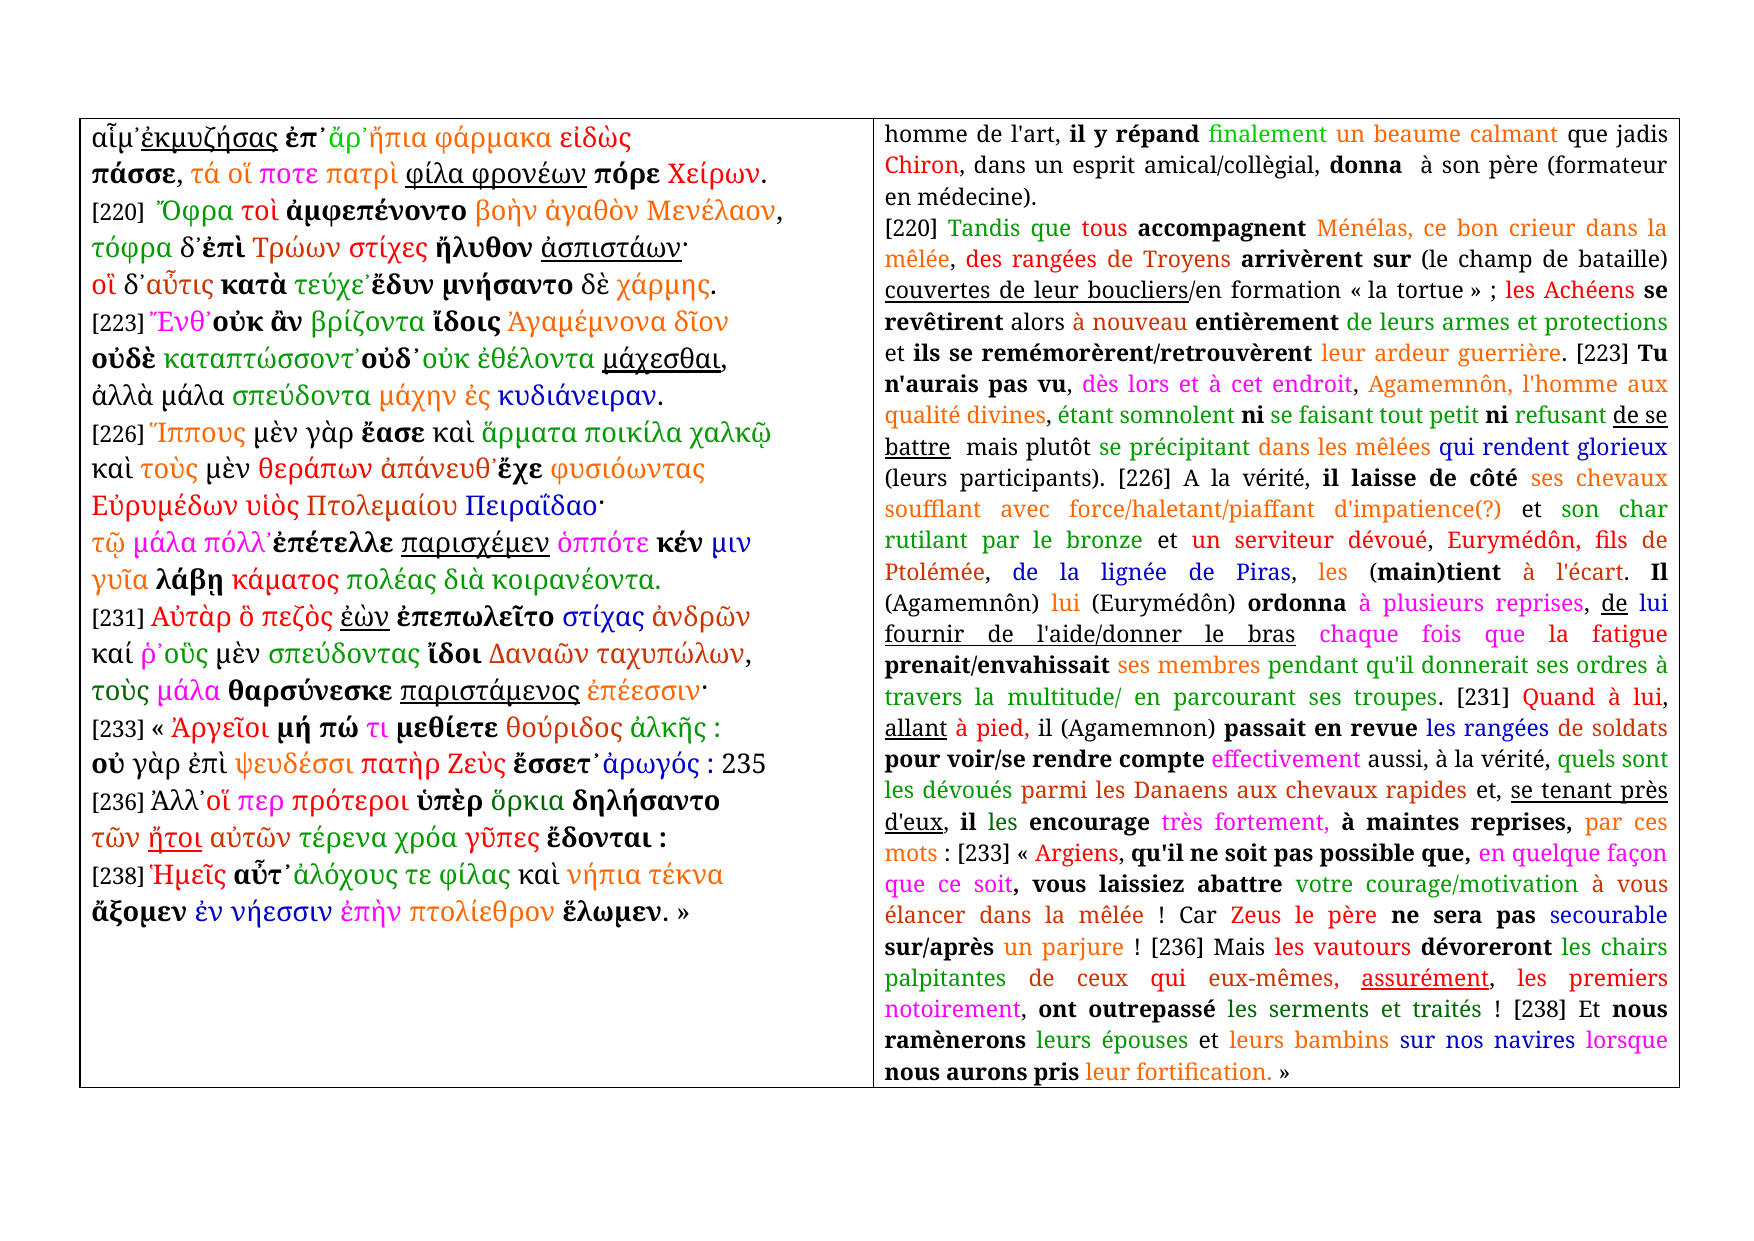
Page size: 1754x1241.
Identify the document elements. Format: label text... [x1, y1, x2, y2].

table_header homme de l'art, il y répand finalement un beaume calmant que jadis Chiron, dans un esprit amical/collègial, donna à son père (formateur en médecine). [220] Tandis que tous accompagnent Ménélas, ce bon crieur dans la mêlée, des rangées de Troyens arrivèrent sur (le champ de bataille) couvertes de leur boucliers/en formation « la tortue » ; les Achéens se revêtirent alors à nouveau entièrement de leurs armes et protections et ils se remémorèrent/retrouvèrent leur ardeur guerrière. [223] Tu n'aurais pas vu, dès lors et à cet endroit, Agamemnôn, l'homme aux qualité divines, étant somnolent ni se faisant tout petit ni refusant de se battre mais plutôt se précipitant dans les mêlées qui rendent glorieux (leurs participants). [226] A la vérité, il laisse de côté ses chevaux soufflant avec force/haletant/piaffant d'impatience(?) et son char rutilant par le bronze et un serviteur dévoué, Eurymédôn, fils de Ptolémée, de la lignée de Piras, les (main)tient à l'écart. Il (Agamemnôn) lui (Eurymédôn) ordonna à plusieurs reprises, de lui fournir de l'aide/donner le bras chaque fois que la fatigue prenait/envahissait ses membres pendant qu'il donnerait ses ordres à travers la multitude/ en parcourant ses troupes. [231] Quand à lui, allant à pied, il (Agamemnon) passait en revue les rangées de soldats pour voir/se rendre compte effectivement aussi, à la vérité, quels sont les dévoués parmi les Danaens aux chevaux rapides et, se tenant près d'eux, il les encourage très fortement, à maintes reprises, par ces mots : [233] « Argiens, qu'il ne soit pas possible que, en quelque façon que ce soit, vous laissiez abattre votre courage/motivation à vous élancer dans la mêlée ! Car Zeus le père ne sera pas secourable sur/après un parjure ! [236] Mais les vautours dévoreront les chairs palpitantes de ceux qui eux-mêmes, assurément, les premiers notoirement, ont outrepassé les serments et traités ! [238] Et nous ramènerons leurs épouses et leurs bambins sur nos navires lorsque nous aurons pris leur fortification. » [874, 119, 1679, 1087]
table_header αἷμ᾽ἐκμυζήσας ἐπ᾽ἄρ᾽ἤπια φάρμακα εἰδὼς πάσσε, τά οἵ ποτε πατρὶ φίλα φρονέων πόρε Χείρων. [220] Ὄφρα τοὶ ἀμφεπένοντο βοὴν ἀγαθὸν Μενέλαον, τόφρα δ᾽ἐπὶ Τρώων στίχες ἤλυθον ἀσπιστάων· οἳ δ᾽αὖτις κατὰ τεύχε᾽ἔδυν μνήσαντο δὲ χάρμης. [223] Ἔνθ᾽οὐκ ἂν βρίζοντα ἴδοις Ἀγαμέμνονα δῖον οὐδὲ καταπτώσσοντ᾽οὐδ᾽οὐκ ἐθέλοντα μάχεσθαι, ἀλλὰ μάλα σπεύδοντα μάχην ἐς κυδιάνειραν. [226] Ἵππους μὲν γὰρ ἔασε καὶ ἅρματα ποικίλα χαλκῷ καὶ τοὺς μὲν θεράπων ἀπάνευθ᾽ἔχε φυσιόωντας Εὐρυμέδων υἱὸς Πτολεμαίου Πειραΐδαο· τῷ μάλα πόλλ᾽ἐπέτελλε παρισχέμεν ὁππότε κέν μιν γυῖα λάβῃ κάματος πολέας διὰ κοιρανέοντα. [231] Αὐτὰρ ὃ πεζὸς ἐὼν ἐπεπωλεῖτο στίχας ἀνδρῶν καί ῥ᾽οὓς μὲν σπεύδοντας ἴδοι Δαναῶν ταχυπώλων, τοὺς μάλα θαρσύνεσκε παριστάμενος ἐπέεσσιν· [233] « Ἀργεῖοι μή πώ τι μεθίετε θούριδος ἀλκῆς : οὐ γὰρ ἐπὶ ψευδέσσι πατὴρ Ζεὺς ἔσσετ᾽ἀρωγός : 235 [236] Ἀλλ᾽οἵ περ πρότεροι ὑπὲρ ὅρκια δηλήσαντο τῶν ἤτοι αὐτῶν τέρενα χρόα γῦπες ἔδονται : [238] Ἡμεῖς αὖτ᾽ἀλόχους τε φίλας καὶ νήπια τέκνα ἄξομεν ἐν νήεσσιν ἐπὴν πτολίεθρον ἕλωμεν. » [81, 119, 873, 1087]
